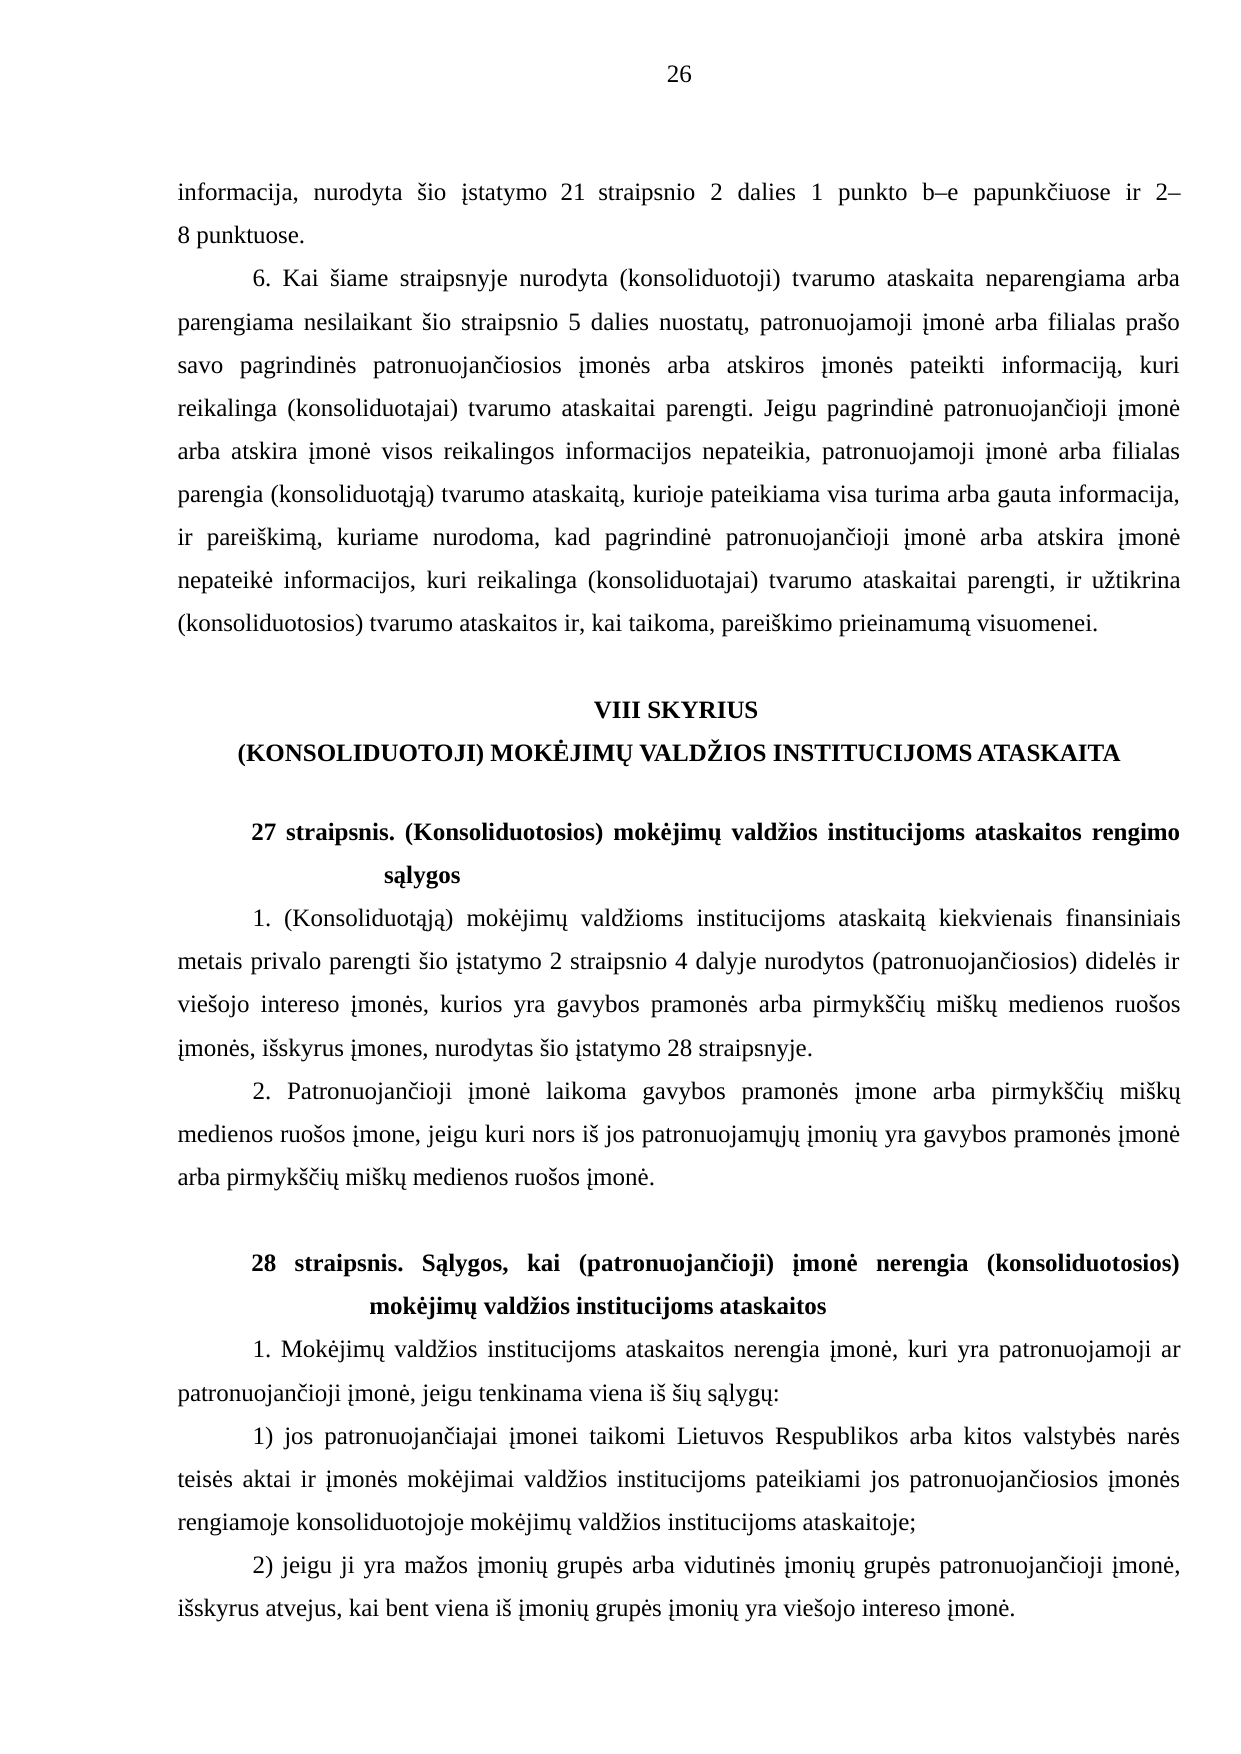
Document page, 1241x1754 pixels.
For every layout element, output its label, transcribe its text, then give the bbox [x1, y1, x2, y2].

text 2. Patronuojančioji įmonė laikoma gavybos pramonės įmone arba pirmykščių miškų medienos ruošos įmone, jeigu kuri nors iš jos patronuojamųjų įmonių yra gavybos pramonės įmonė arba pirmykščių miškų medienos ruošos įmonė. [177, 1076, 1181, 1191]
text 28 straipsnis. Sąlygos, kai (patronuojančioji) įmonė nerengia (konsoliduotosios) mokėjimų valdžios institucijoms ataskaitos [251, 1248, 1181, 1320]
text 6. Kai šiame straipsnyje nurodyta (konsoliduotoji) tvarumo ataskaita neparengiama arba parengiama nesilaikant šio straipsnio 5 dalies nuostatų, patronuojamoji įmonė arba filialas prašo savo pagrindinės patronuojančiosios įmonės arba atskiros įmonės pateikti informaciją, kuri reikalinga (konsoliduotajai) tvarumo ataskaitai parengti. Jeigu pagrindinė patronuojančioji įmonė arba atskira įmonė visos reikalingos informacijos nepateikia, patronuojamoji įmonė arba filialas parengia (konsoliduotąją) tvarumo ataskaitą, kurioje pateikiama visa turima arba gauta informacija, ir pareiškimą, kuriame nurodoma, kad pagrindinė patronuojančioji įmonė arba atskira įmonė nepateikė informacijos, kuri reikalinga (konsoliduotajai) tvarumo ataskaitai parengti, ir užtikrina (konsoliduotosios) tvarumo ataskaitos ir, kai taikoma, pareiškimo prieinamumą visuomenei. [177, 263, 1181, 637]
text VIII SKYRIUS [177, 695, 1181, 723]
text 2) jeigu ji yra mažos įmonių grupės arba vidutinės įmonių grupės patronuojančioji įmonė, išskyrus atvejus, kai bent viena iš įmonių grupės įmonių yra viešojo intereso įmonė. [177, 1550, 1181, 1622]
text 1. (Konsoliduotąją) mokėjimų valdžioms institucijoms ataskaitą kiekvienais finansiniais metais privalo parengti šio įstatymo 2 straipsnio 4 dalyje nurodytos (patronuojančiosios) didelės ir viešojo intereso įmonės, kurios yra gavybos pramonės arba pirmykščių miškų medienos ruošos įmonės, išskyrus įmones, nurodytas šio įstatymo 28 straipsnyje. [177, 903, 1181, 1061]
text (KONSOLIDUOTOJI) MOKĖJIMŲ VALDŽIOS INSTITUCIJOMS ATASKAITA [177, 738, 1181, 767]
text informacija, nurodyta šio įstatymo 21 straipsnio 2 dalies 1 punkto b–e papunkčiuose ir 2–8 punktuose. [177, 177, 1181, 249]
text 27 straipsnis. (Konsoliduotosios) mokėjimų valdžios institucijoms ataskaitos rengimo sąlygos [251, 817, 1181, 889]
text 1. Mokėjimų valdžios institucijoms ataskaitos nerengia įmonė, kuri yra patronuojamoji ar patronuojančioji įmonė, jeigu tenkinama viena iš šių sąlygų: [177, 1334, 1181, 1406]
text 1) jos patronuojančiajai įmonei taikomi Lietuvos Respublikos arba kitos valstybės narės teisės aktai ir įmonės mokėjimai valdžios institucijoms pateikiami jos patronuojančiosios įmonės rengiamoje konsoliduotojoje mokėjimų valdžios institucijoms ataskaitoje; [177, 1421, 1181, 1536]
